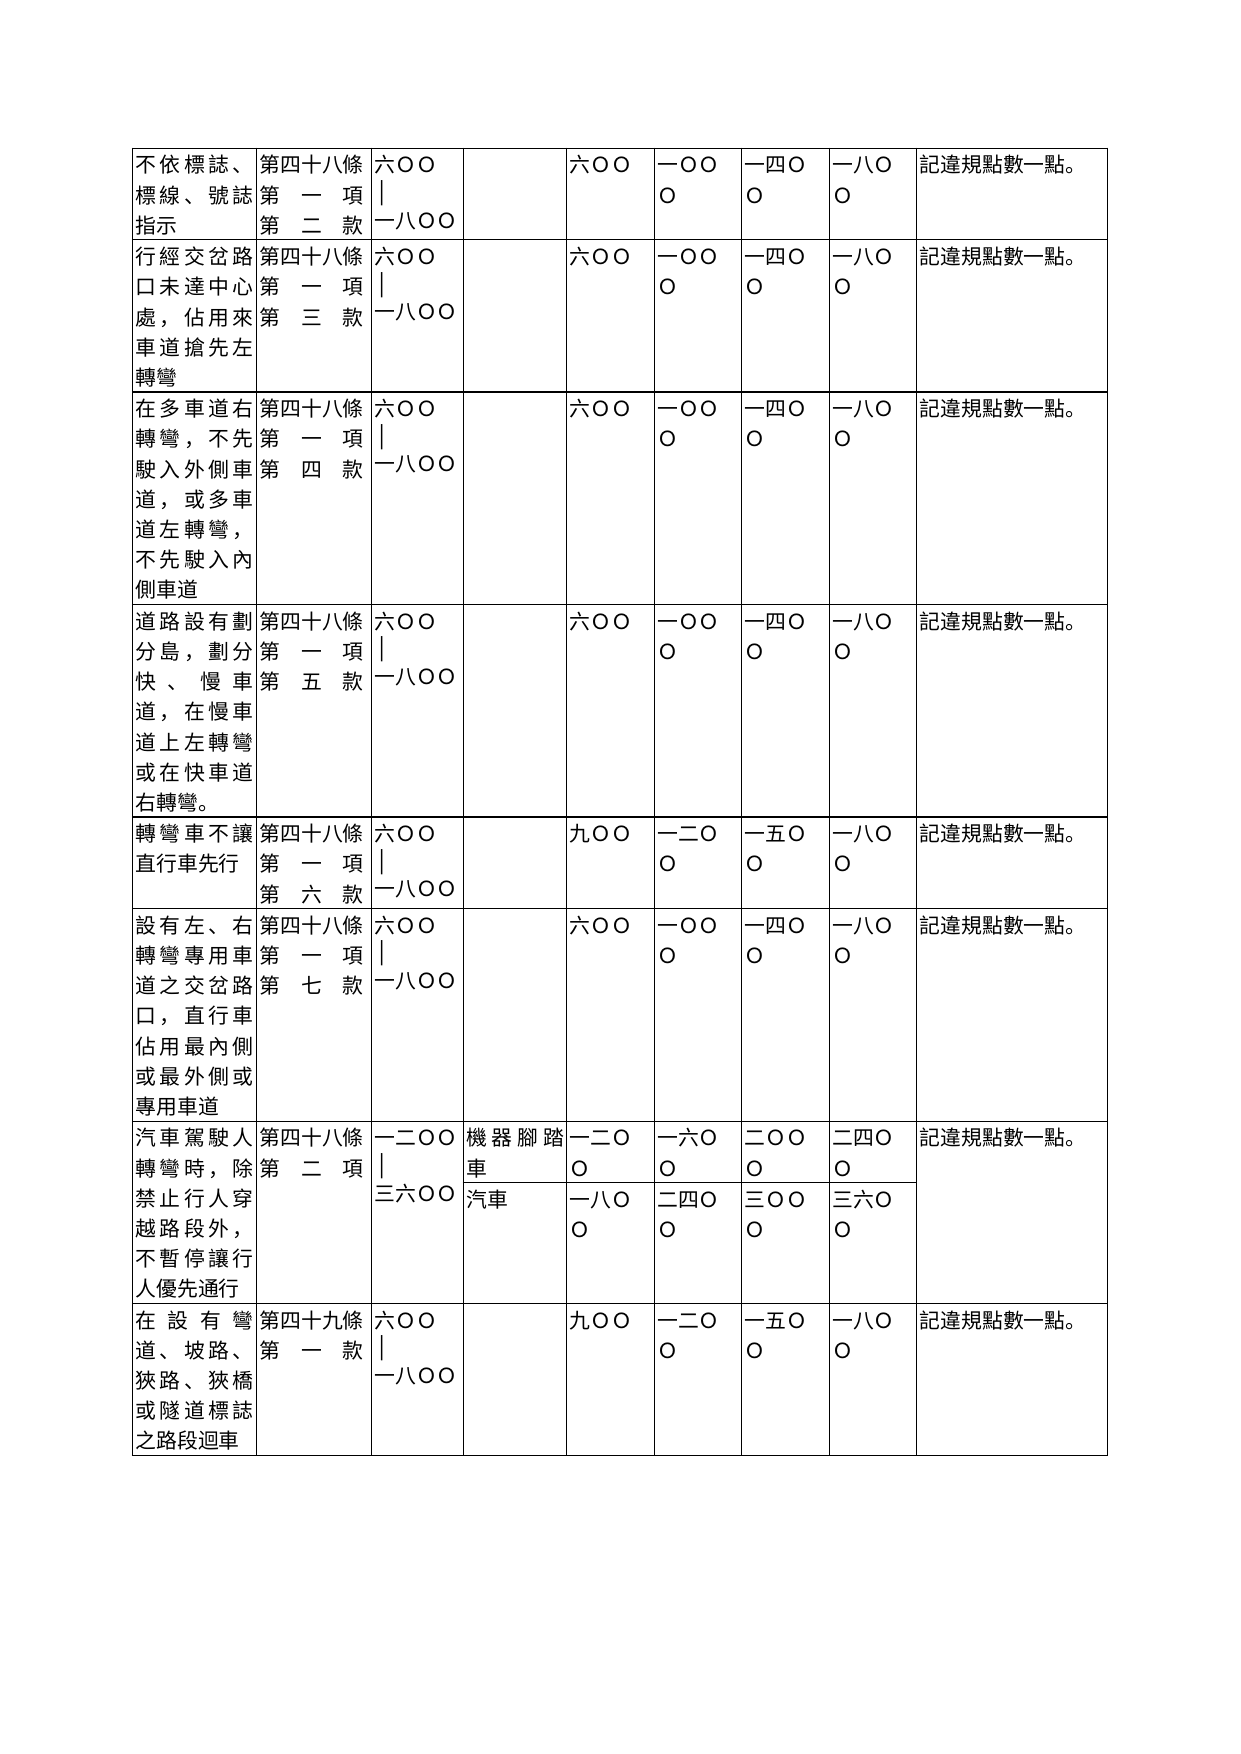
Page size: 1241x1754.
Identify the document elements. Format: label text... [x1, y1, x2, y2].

table_cell 第四十八條 第 一 項 第 三 款 [257, 240, 371, 391]
table_cell 第四十八條 第 二 項 [257, 1122, 371, 1303]
table_cell 二ＯＯＯ [742, 1122, 829, 1182]
table_cell 一八ＯＯ [830, 909, 916, 1121]
table_cell 六ＯＯ [567, 393, 654, 604]
table_cell 三ＯＯＯ [742, 1183, 829, 1303]
table_cell 一ＯＯＯ [655, 909, 741, 1121]
table_cell 記違規點數一點。 [917, 605, 1107, 816]
table_cell 記違規點數一點。 [917, 909, 1107, 1121]
table_cell [464, 818, 566, 908]
table_cell 一八ＯＯ [830, 149, 916, 239]
table_cell 一四ＯＯ [742, 393, 829, 604]
table_cell 一ＯＯＯ [655, 393, 741, 604]
table_cell 六ＯＯ │ 一八ＯＯ [372, 393, 463, 604]
table_cell 第四十八條 第 一 項 第 五 款 [257, 605, 371, 816]
table_cell 道路設有劃分島，劃分快、慢車道，在慢車道上左轉彎或在快車道右轉彎。 [133, 605, 256, 816]
table_cell 九ＯＯ [567, 1304, 654, 1455]
table_cell 記違規點數一點。 [917, 1304, 1107, 1455]
table_cell 一ＯＯＯ [655, 149, 741, 239]
table_cell 二四ＯＯ [830, 1122, 916, 1182]
table_cell [464, 909, 566, 1121]
table_cell 第四十八條 第 一 項 第 四 款 [257, 393, 371, 604]
table_cell 六ＯＯ │ 一八ＯＯ [372, 149, 463, 239]
table_cell 一ＯＯＯ [655, 605, 741, 816]
table_cell 六ＯＯ │ 一八ＯＯ [372, 909, 463, 1121]
table_cell 一五ＯＯ [742, 1304, 829, 1455]
table_cell 在多車道右轉彎，不先駛入外側車道，或多車道左轉彎，不先駛入內側車道 [133, 393, 256, 604]
table_cell 記違規點數一點。 [917, 1122, 1107, 1303]
table_cell 三六ＯＯ [830, 1183, 916, 1303]
table_cell 六ＯＯ [567, 240, 654, 391]
table_cell 一八ＯＯ [830, 393, 916, 604]
table_cell 九ＯＯ [567, 818, 654, 908]
table_cell 設有左、右轉彎專用車道之交岔路口，直行車佔用最內側或最外側或專用車道 [133, 909, 256, 1121]
table_cell 一二ＯＯ [655, 1304, 741, 1455]
table_cell 一四ＯＯ [742, 605, 829, 816]
table_cell [464, 393, 566, 604]
table_cell 一四ＯＯ [742, 149, 829, 239]
table_cell [464, 605, 566, 816]
table_cell 第四十八條 第 一 項 第 六 款 [257, 818, 371, 908]
table_cell 一六ＯＯ [655, 1122, 741, 1182]
table_cell 一四ＯＯ [742, 240, 829, 391]
table_cell 一八ＯＯ [567, 1183, 654, 1303]
table_cell 第四十九條 第 一 款 [257, 1304, 371, 1455]
table_cell 汽車駕駛人轉彎時，除禁止行人穿越路段外，不暫停讓行人優先通行 [133, 1122, 256, 1303]
table_cell 六ＯＯ [567, 909, 654, 1121]
table_cell 第四十八條 第 一 項 第 二 款 [257, 149, 371, 239]
table_cell 一二ＯＯ │ 三六ＯＯ [372, 1122, 463, 1303]
table_cell 不依標誌、標線、號誌指示 [133, 149, 256, 239]
table_cell 一ＯＯＯ [655, 240, 741, 391]
table_cell 一八ＯＯ [830, 818, 916, 908]
table_cell 轉彎車不讓直行車先行 [133, 818, 256, 908]
table_cell 六ＯＯ [567, 605, 654, 816]
table_cell 一八ＯＯ [830, 240, 916, 391]
table_cell 記違規點數一點。 [917, 818, 1107, 908]
table_cell 行經交岔路口未達中心處，佔用來車道搶先左轉彎 [133, 240, 256, 391]
table_cell [464, 1304, 566, 1455]
table_cell 一二ＯＯ [655, 818, 741, 908]
table_cell 一四ＯＯ [742, 909, 829, 1121]
table_cell [464, 240, 566, 391]
table_cell 記違規點數一點。 [917, 240, 1107, 391]
table_cell 第四十八條 第 一 項 第 七 款 [257, 909, 371, 1121]
table_cell 六ＯＯ [567, 149, 654, 239]
table_cell 六ＯＯ │ 一八ＯＯ [372, 605, 463, 816]
table_cell 在設有彎道、坡路、狹路、狹橋或隧道標誌之路段迴車 [133, 1304, 256, 1455]
table_cell 記違規點數一點。 [917, 149, 1107, 239]
table_cell 機器腳踏車 [464, 1122, 566, 1182]
table_cell 一八ＯＯ [830, 1304, 916, 1455]
table_cell 一二ＯＯ [567, 1122, 654, 1182]
table_cell 六ＯＯ │ 一八ＯＯ [372, 1304, 463, 1455]
table_cell 一八ＯＯ [830, 605, 916, 816]
table_cell 一五ＯＯ [742, 818, 829, 908]
table_cell 六ＯＯ │ 一八ＯＯ [372, 240, 463, 391]
table_cell 二四ＯＯ [655, 1183, 741, 1303]
table_cell 記違規點數一點。 [917, 393, 1107, 604]
table_cell 汽車 [464, 1183, 566, 1303]
table_cell 六ＯＯ │ 一八ＯＯ [372, 818, 463, 908]
table_cell [464, 149, 566, 239]
